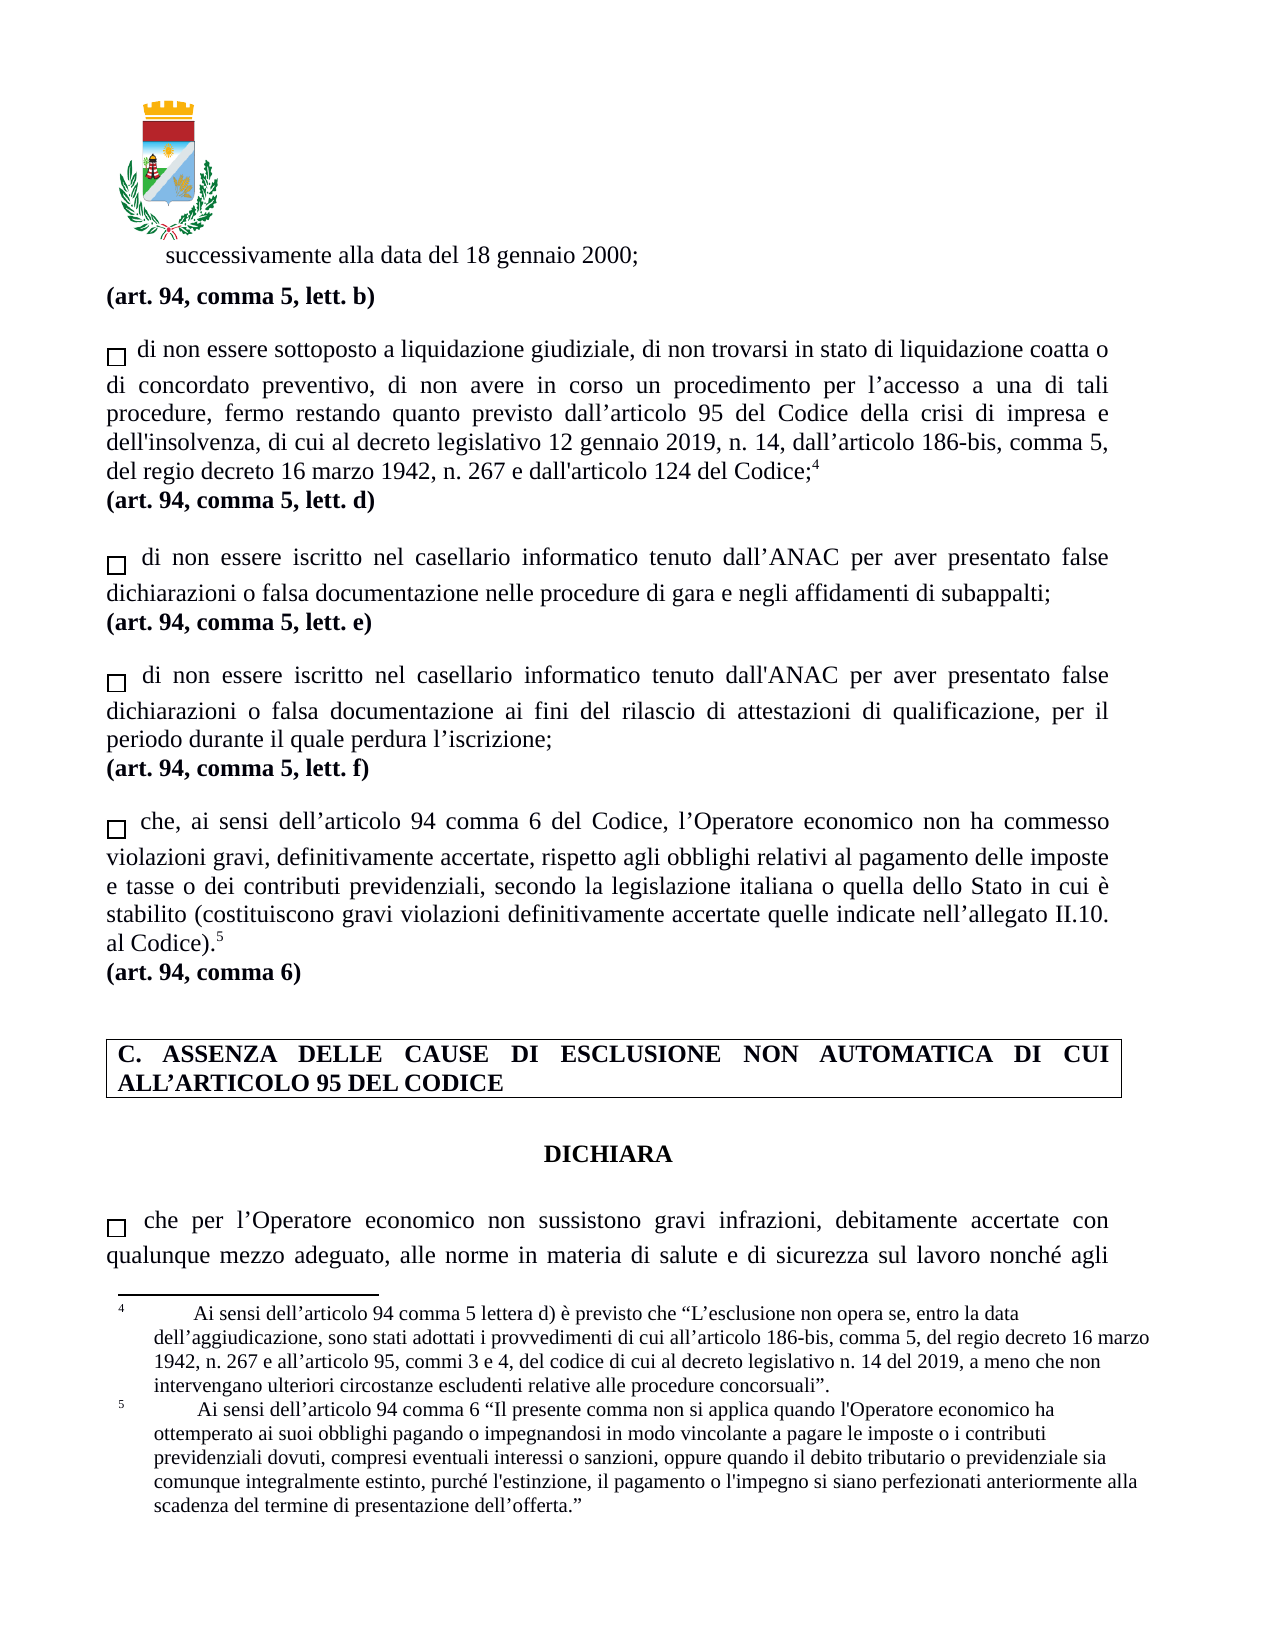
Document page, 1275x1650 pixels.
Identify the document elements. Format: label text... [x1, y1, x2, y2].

table_header successivamente alla data del 18 gennaio 2000; (art. 94, comma 5, lett. b) di non essere sottoposto a liquidazione giudiziale, di non trovarsi in stato di liquidazione coatta o di concordato preventivo, di non avere in corso un procedimento per l’accesso a una di tali procedure, fermo restando quanto previsto dall’articolo 95 del Codice della crisi di impresa e dell'insolvenza, di cui al decreto legislativo 12 gennaio 2019, n. 14, dall’articolo 186-bis, comma 5, del regio decreto 16 marzo 1942, n. 267 e dall'articolo 124 del Codice; (art. 94, comma 5, lett. d) di non essere iscritto nel casellario informatico tenuto dall’ANAC per aver presentato false dichiarazioni o falsa documentazione nelle procedure di gara e negli affidamenti di subappalti; (art. 94, comma 5, lett. e) di non essere iscritto nel casellario informatico tenuto dall'ANAC per aver presentato false dichiarazioni o falsa documentazione ai fini del rilascio di attestazioni di qualificazione, per il periodo durante il quale perdura l’iscrizione; (art. 94, comma 5, lett. f) che, ai sensi dell’articolo 94 comma 6 del Codice, l’Operatore economico non ha commesso violazioni gravi, definitivamente accertate, rispetto agli obblighi relativi al pagamento delle imposte e tasse o dei contributi previdenziali, secondo la legislazione italiana o quella dello Stato in cui è stabilito (costituiscono gravi violazioni definitivamente accertate quelle indicate nell’allegato II.10. al Codice). (art. 94, comma 6) DICHIARA che per l’Operatore economico non sussistono gravi infrazioni, debitamente accertate con qualunque mezzo adeguato, alle norme in materia di salute e di sicurezza sul lavoro nonché agli [95, 240, 1122, 1269]
picture [118, 100, 218, 240]
table_header C. ASSENZA DELLE CAUSE DI ESCLUSIONE NON AUTOMATICA DI CUI ALL’ARTICOLO 95 DEL CODICE [107, 1040, 1121, 1097]
